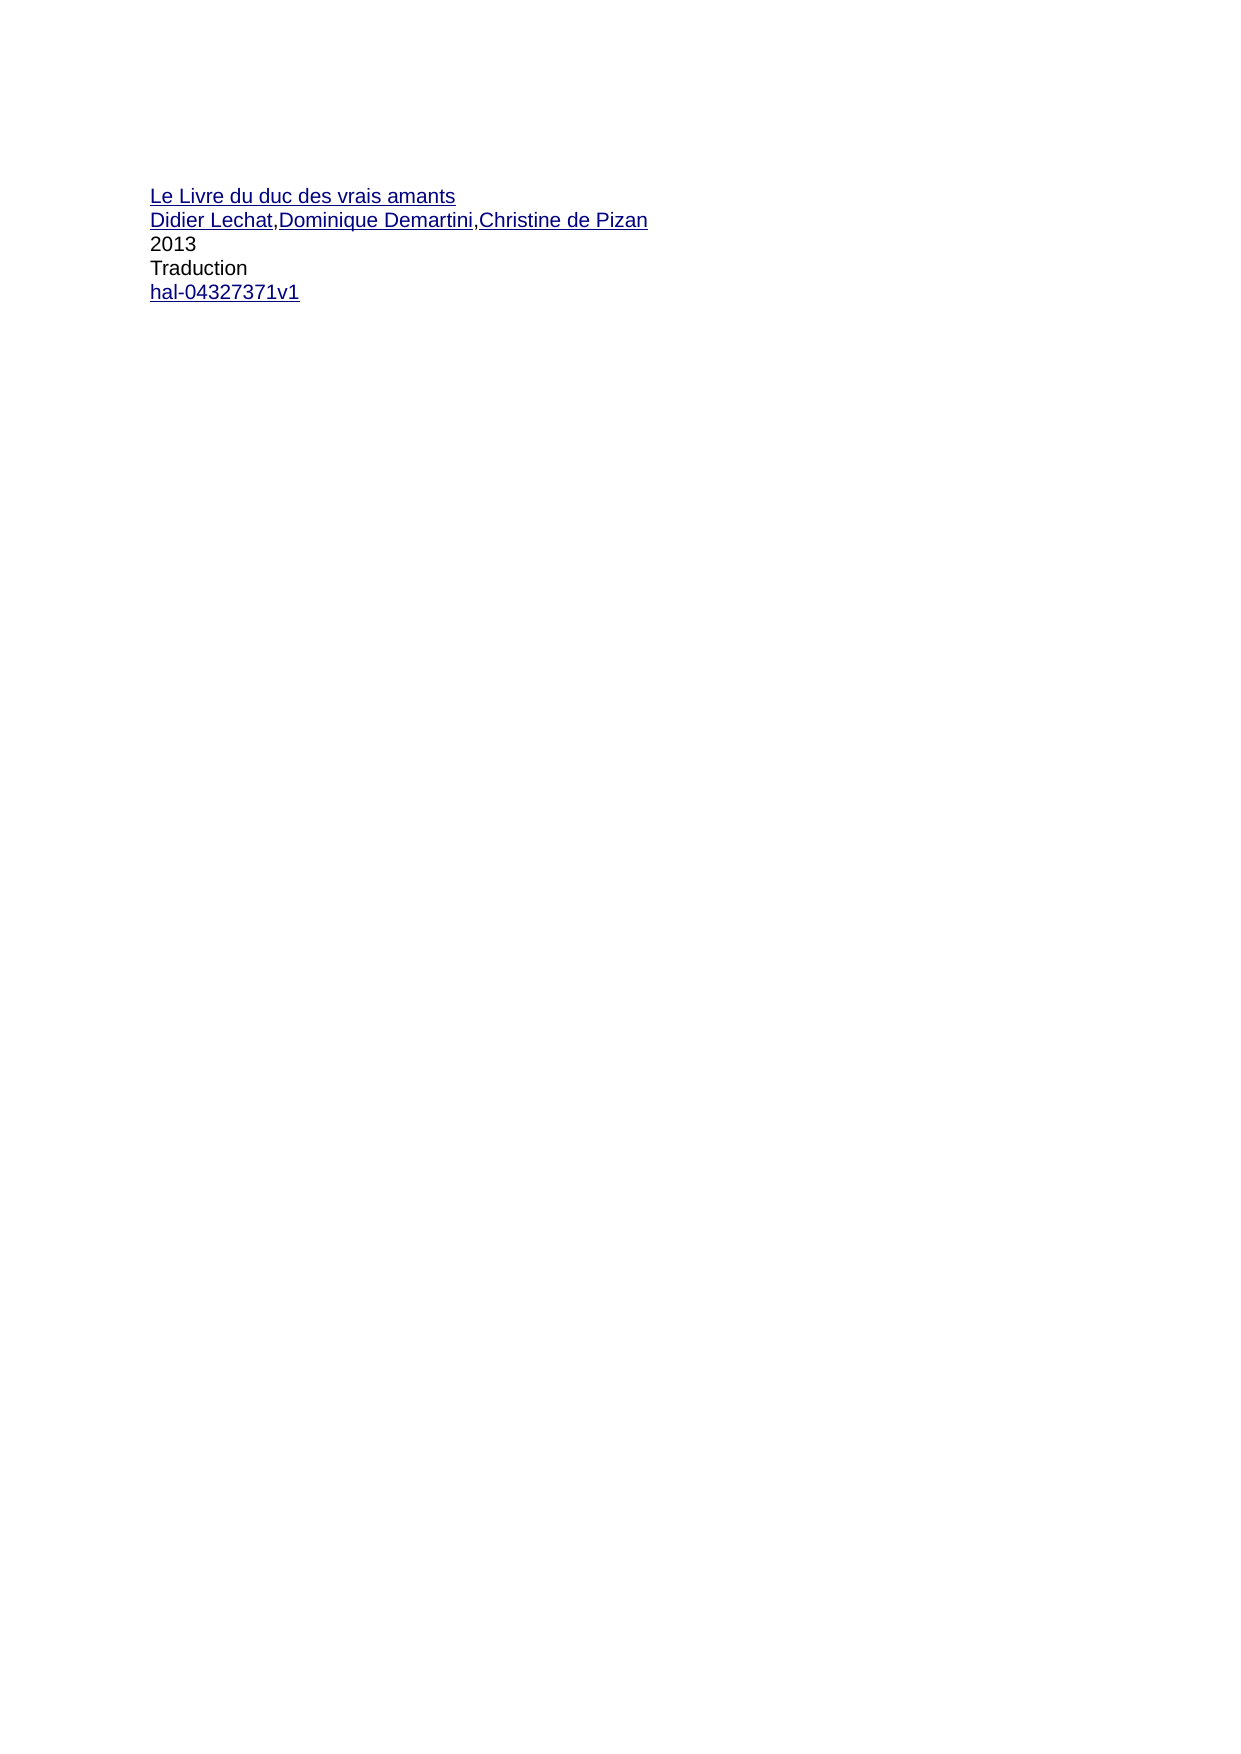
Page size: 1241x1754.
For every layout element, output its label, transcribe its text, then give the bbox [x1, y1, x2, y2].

table_header Le Livre du duc des vrais amants Didier Lechat,Dominique Demartini,Christine de Pizan 2013 Traduction hal-04327371v1 [150, 184, 1090, 304]
